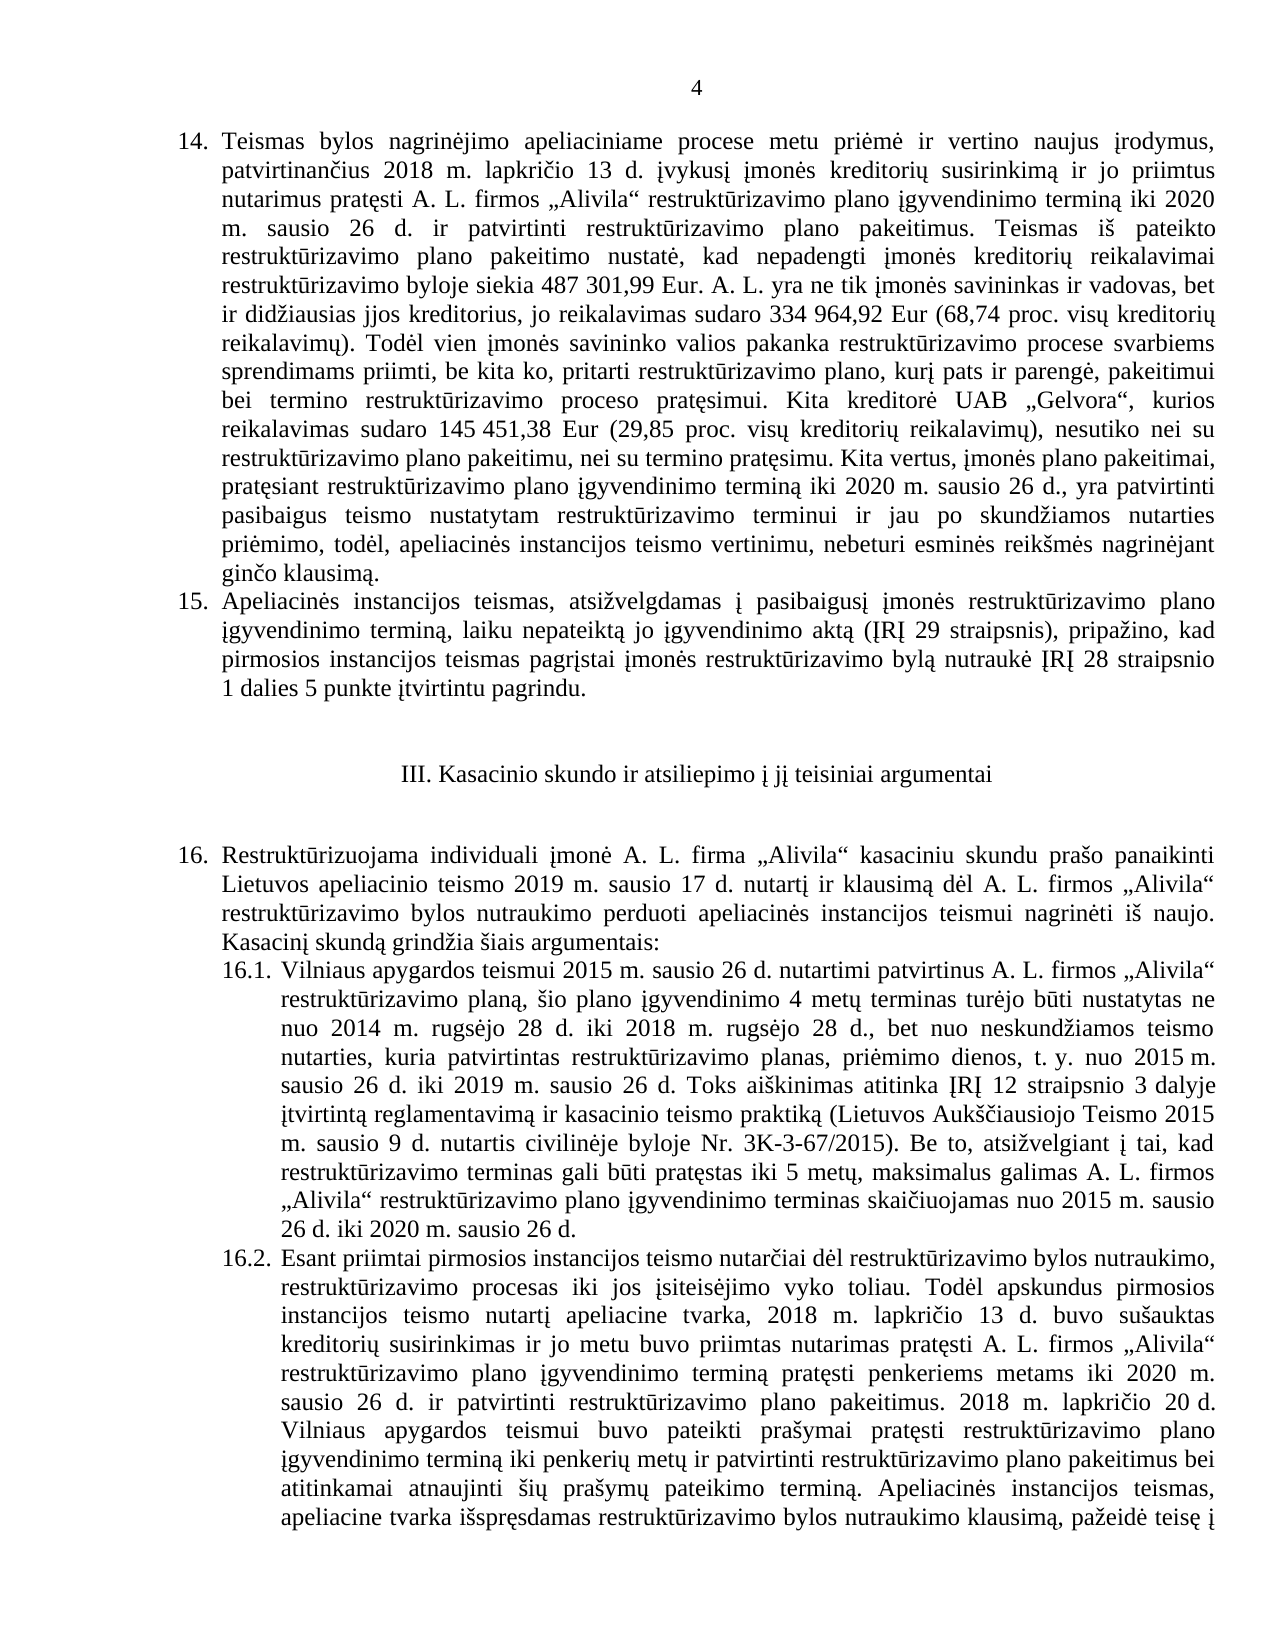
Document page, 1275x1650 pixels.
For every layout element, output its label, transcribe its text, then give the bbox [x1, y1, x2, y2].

text 15. Apeliacinės instancijos teismas, atsižvelgdamas į pasibaigusį įmonės restruktūrizavimo plano įgyvendinimo terminą, laiku nepateiktą jo įgyvendinimo aktą (ĮRĮ 29 straipsnis), pripažino, kad pirmosios instancijos teismas pagrįstai įmonės restruktūrizavimo bylą nutraukė ĮRĮ 28 straipsnio 1 dalies 5 punkte įtvirtintu pagrindu. [177, 586, 1216, 701]
text 16.2. Esant priimtai pirmosios instancijos teismo nutarčiai dėl restruktūrizavimo bylos nutraukimo, restruktūrizavimo procesas iki jos įsiteisėjimo vyko toliau. Todėl apskundus pirmosios instancijos teismo nutartį apeliacine tvarka, 2018 m. lapkričio 13 d. buvo sušauktas kreditorių susirinkimas ir jo metu buvo priimtas nutarimas pratęsti A. L. firmos „Alivila“ restruktūrizavimo plano įgyvendinimo terminą pratęsti penkeriems metams iki 2020 m. sausio 26 d. ir patvirtinti restruktūrizavimo plano pakeitimus. 2018 m. lapkričio 20 d. Vilniaus apygardos teismui buvo pateikti prašymai pratęsti restruktūrizavimo plano įgyvendinimo terminą iki penkerių metų ir patvirtinti restruktūrizavimo plano pakeitimus bei atitinkamai atnaujinti šių prašymų pateikimo terminą. Apeliacinės instancijos teismas, apeliacine tvarka išspręsdamas restruktūrizavimo bylos nutraukimo klausimą, pažeidė teisę į [222, 1243, 1216, 1530]
text 14. Teismas bylos nagrinėjimo apeliaciniame procese metu priėmė ir vertino naujus įrodymus, patvirtinančius 2018 m. lapkričio 13 d. įvykusį įmonės kreditorių susirinkimą ir jo priimtus nutarimus pratęsti A. L. firmos „Alivila“ restruktūrizavimo plano įgyvendinimo terminą iki 2020 m. sausio 26 d. ir patvirtinti restruktūrizavimo plano pakeitimus. Teismas iš pateikto restruktūrizavimo plano pakeitimo nustatė, kad nepadengti įmonės kreditorių reikalavimai restruktūrizavimo byloje siekia 487 301,99 Eur. A. L. yra ne tik įmonės savininkas ir vadovas, bet ir didžiausias jjos kreditorius, jo reikalavimas sudaro 334 964,92 Eur (68,74 proc. visų kreditorių reikalavimų). Todėl vien įmonės savininko valios pakanka restruktūrizavimo procese svarbiems sprendimams priimti, be kita ko, pritarti restruktūrizavimo plano, kurį pats ir parengė, pakeitimui bei termino restruktūrizavimo proceso pratęsimui. Kita kreditorė UAB „Gelvora“, kurios reikalavimas sudaro 145 451,38 Eur (29,85 proc. visų kreditorių reikalavimų), nesutiko nei su restruktūrizavimo plano pakeitimu, nei su termino pratęsimu. Kita vertus, įmonės plano pakeitimai, pratęsiant restruktūrizavimo plano įgyvendinimo terminą iki 2020 m. sausio 26 d., yra patvirtinti pasibaigus teismo nustatytam restruktūrizavimo terminui ir jau po skundžiamos nutarties priėmimo, todėl, apeliacinės instancijos teismo vertinimu, nebeturi esminės reikšmės nagrinėjant ginčo klausimą. [177, 126, 1216, 586]
text III. Kasacinio skundo ir atsiliepimo į jį teisiniai argumentai [177, 759, 1216, 788]
text 16.1. Vilniaus apygardos teismui 2015 m. sausio 26 d. nutartimi patvirtinus A. L. firmos „Alivila“ restruktūrizavimo planą, šio plano įgyvendinimo 4 metų terminas turėjo būti nustatytas ne nuo 2014 m. rugsėjo 28 d. iki 2018 m. rugsėjo 28 d., bet nuo neskundžiamos teismo nutarties, kuria patvirtintas restruktūrizavimo planas, priėmimo dienos, t. y. nuo 2015 m. sausio 26 d. iki 2019 m. sausio 26 d. Toks aiškinimas atitinka ĮRĮ 12 straipsnio 3 dalyje įtvirtintą reglamentavimą ir kasacinio teismo praktiką (Lietuvos Aukščiausiojo Teismo 2015 m. sausio 9 d. nutartis civilinėje byloje Nr. 3K-3-67/2015). Be to, atsižvelgiant į tai, kad restruktūrizavimo terminas gali būti pratęstas iki 5 metų, maksimalus galimas A. L. firmos „Alivila“ restruktūrizavimo plano įgyvendinimo terminas skaičiuojamas nuo 2015 m. sausio 26 d. iki 2020 m. sausio 26 d. [222, 955, 1216, 1243]
text 16. Restruktūrizuojama individuali įmonė A. L. firma „Alivila“ kasaciniu skundu prašo panaikinti Lietuvos apeliacinio teismo 2019 m. sausio 17 d. nutartį ir klausimą dėl A. L. firmos „Alivila“ restruktūrizavimo bylos nutraukimo perduoti apeliacinės instancijos teismui nagrinėti iš naujo. Kasacinį skundą grindžia šiais argumentais: [177, 840, 1216, 955]
